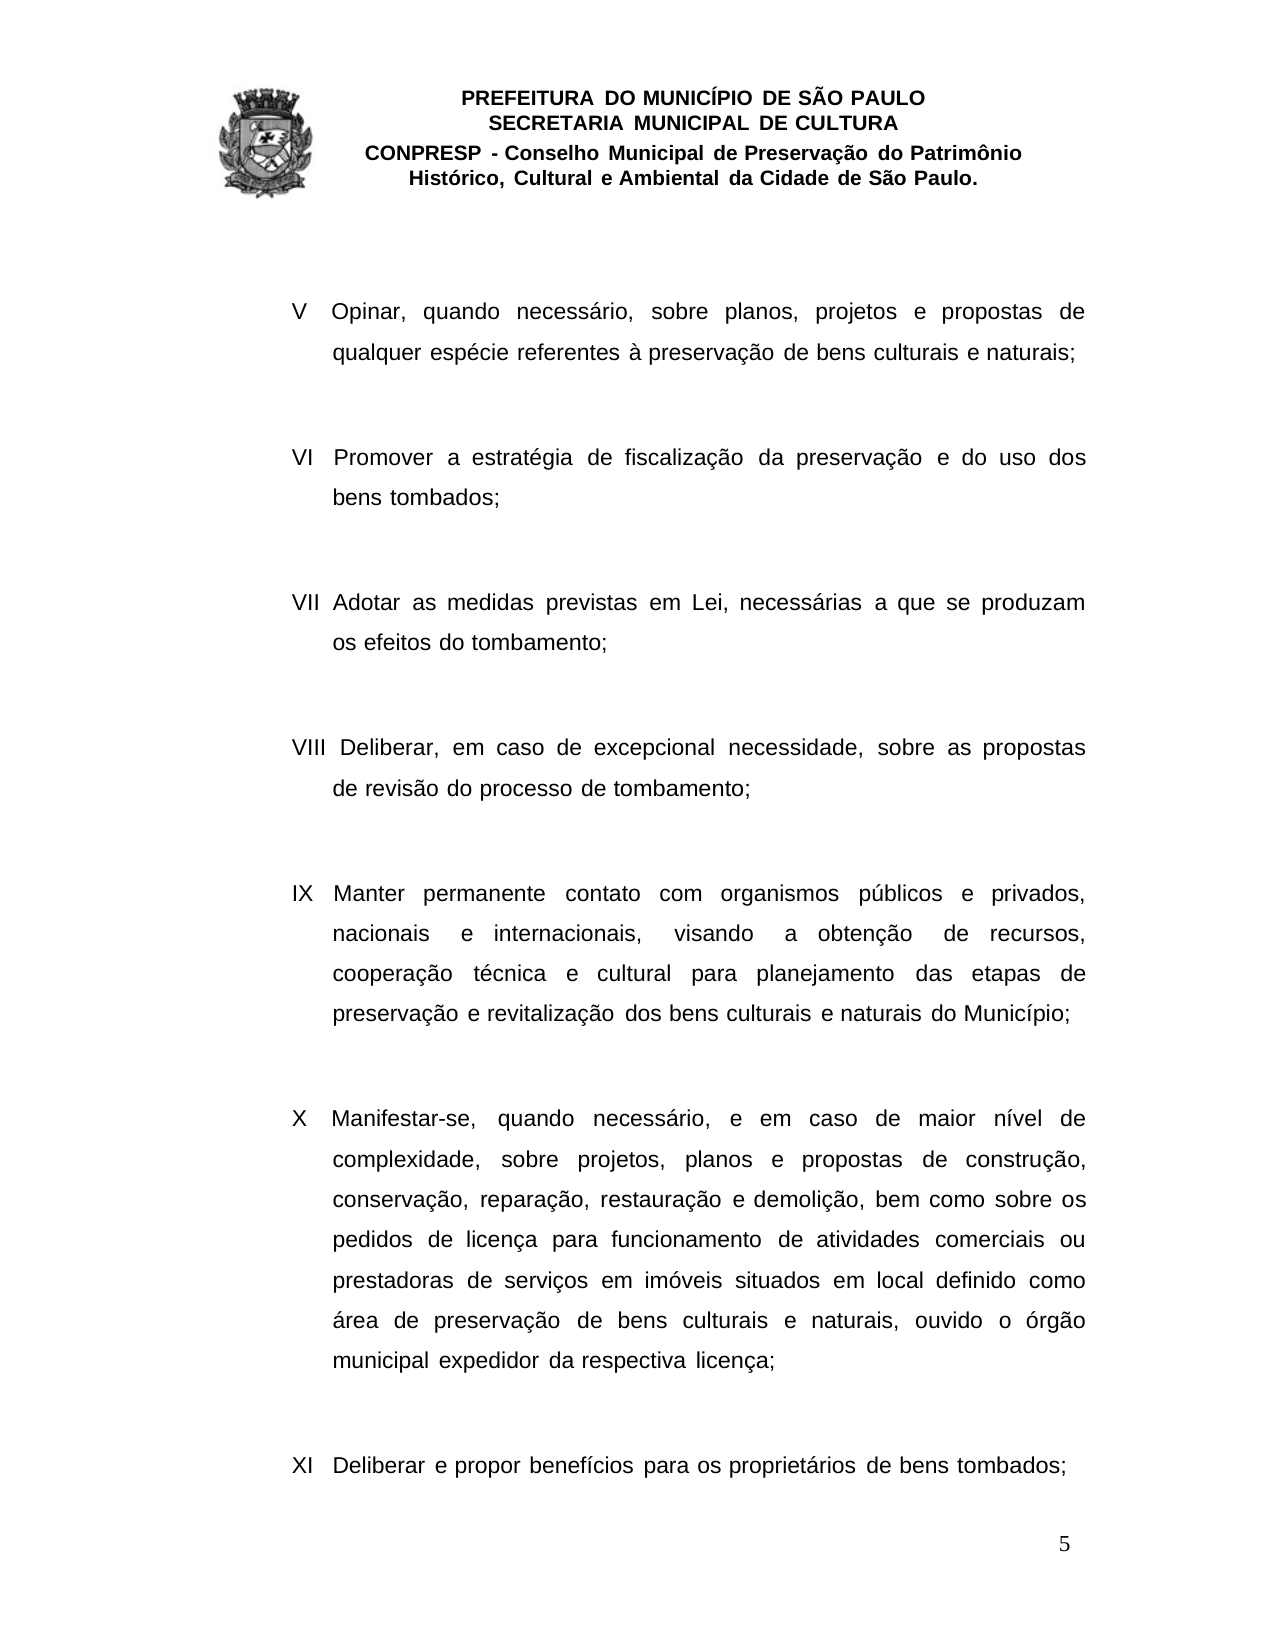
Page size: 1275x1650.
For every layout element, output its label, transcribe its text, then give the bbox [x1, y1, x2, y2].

text VIII Deliberar, em caso de excepcional necessidade, sobre as propostas de revisão do processo de tombamento; [292, 734, 1086, 801]
text VI Promover a estratégia de fiscalização da preservação e do uso dos bens tombados; [292, 443, 1086, 510]
text X Manifestar-se, quando necessário, e em caso de maior nível de complexidade, sobre projetos, planos e propostas de construção, conservação, reparação, restauração e demolição, bem como sobre os pedidos de licença para funcionamento de atividades comerciais ou prestadoras de serviços em imóveis situados em local definido como área de preservação de bens culturais e naturais, ouvido o órgão municipal expedidor da respectiva licença; [292, 1105, 1086, 1373]
text IX Manter permanente contato com organismos públicos e privados, nacionais e internacionais, visando a obtenção de recursos, cooperação técnica e cultural para planejamento das etapas de preservação e revitalização dos bens culturais e naturais do Município; [292, 879, 1086, 1027]
text XI Deliberar e propor benefícios para os proprietários de bens tombados; [292, 1452, 1096, 1478]
text VII Adotar as medidas previstas em Lei, necessárias a que se produzam os efeitos do tombamento; [292, 589, 1086, 656]
text V Opinar, quando necessário, sobre planos, projetos e propostas de qualquer espécie referentes à preservação de bens culturais e naturais; [292, 298, 1086, 365]
